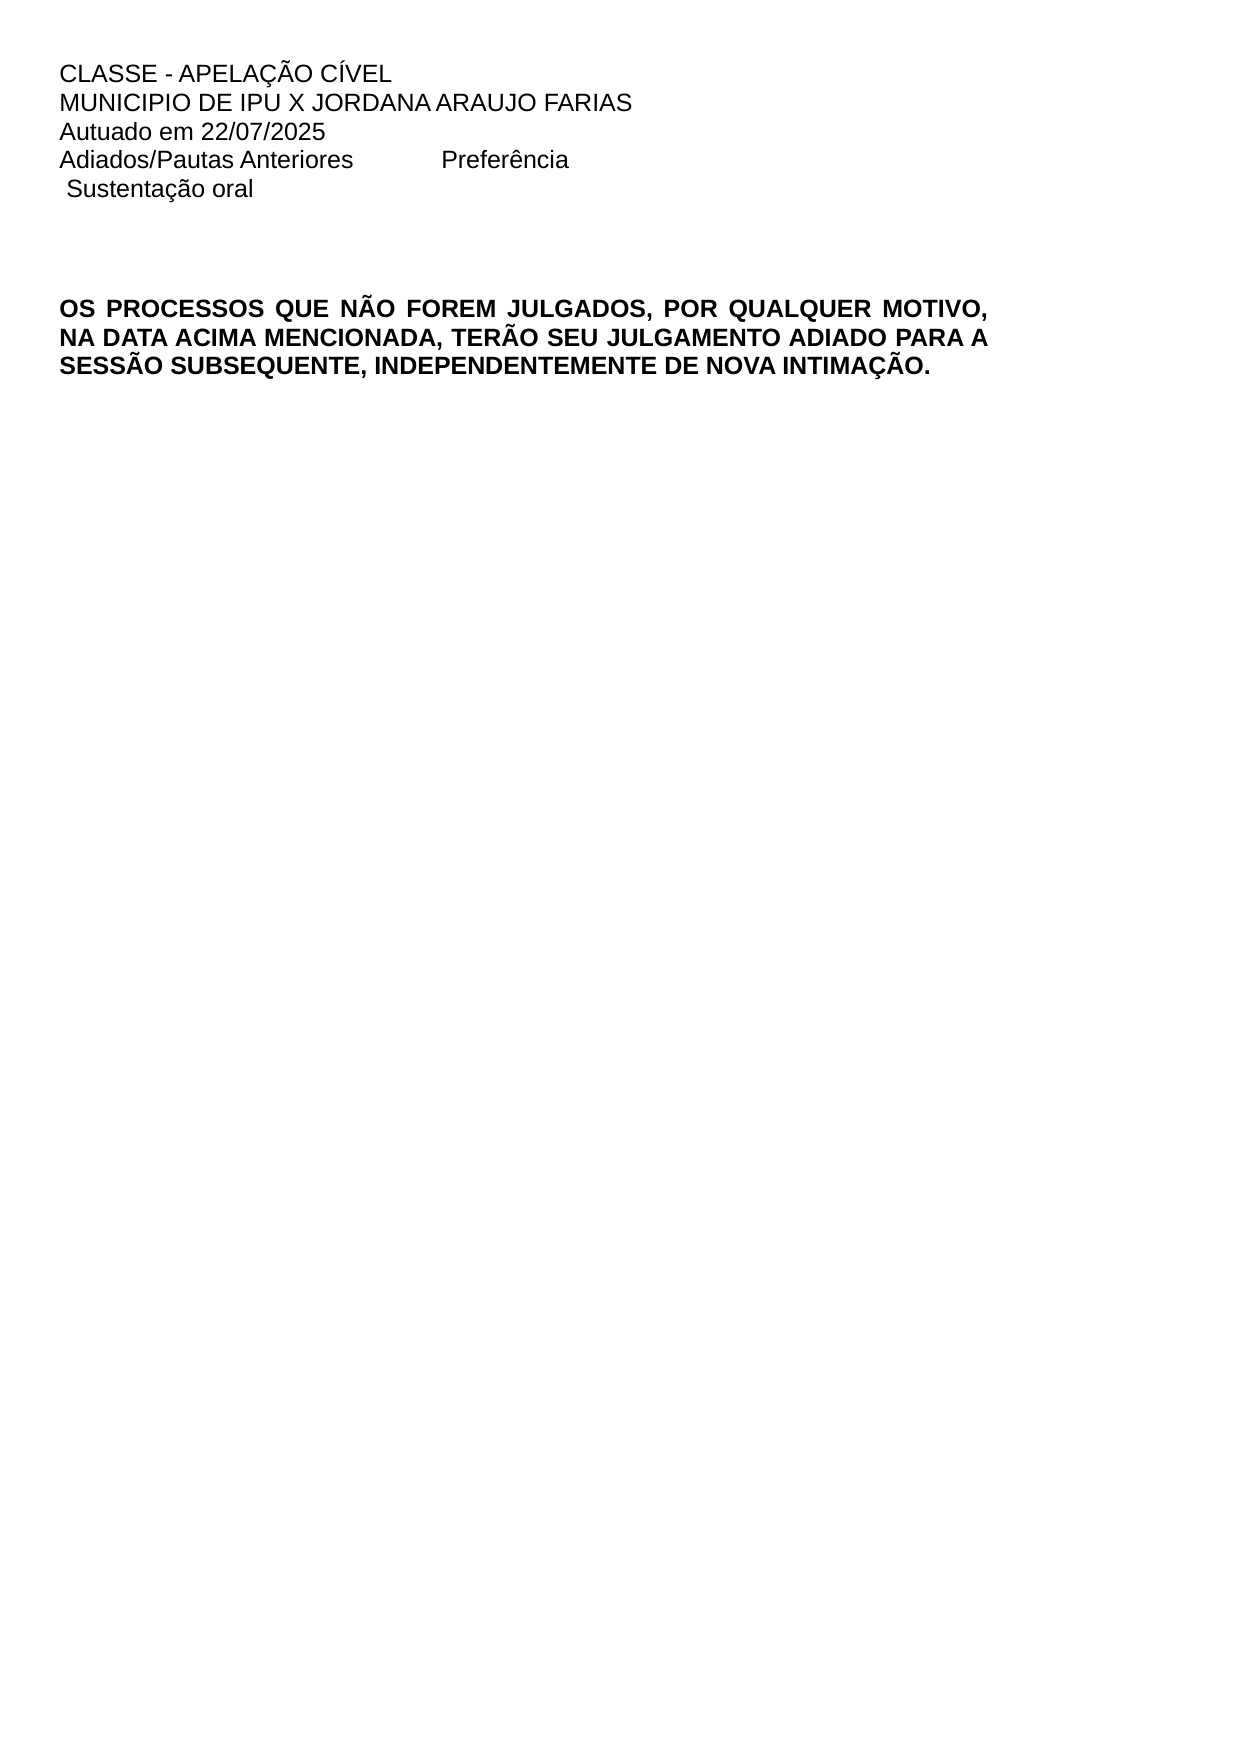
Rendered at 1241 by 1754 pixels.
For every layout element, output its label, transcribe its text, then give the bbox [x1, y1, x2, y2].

text MUNICIPIO DE IPU X JORDANA ARAUJO FARIAS [59, 88, 989, 117]
text CLASSE - APELAÇÃO CÍVEL [59, 59, 989, 88]
text Autuado em 22/07/2025 [59, 117, 989, 145]
text OS PROCESSOS QUE NÃO FOREM JULGADOS, POR QUALQUER MOTIVO, NA DATA ACIMA MENCIONADA, TERÃO SEU JULGAMENTO ADIADO PARA A SESSÃO SUBSEQUENTE, INDEPENDENTEMENTE DE NOVA INTIMAÇÃO. [59, 294, 989, 380]
text Adiados/Pautas Anteriores Preferência [59, 145, 989, 174]
text Sustentação oral [59, 174, 989, 203]
